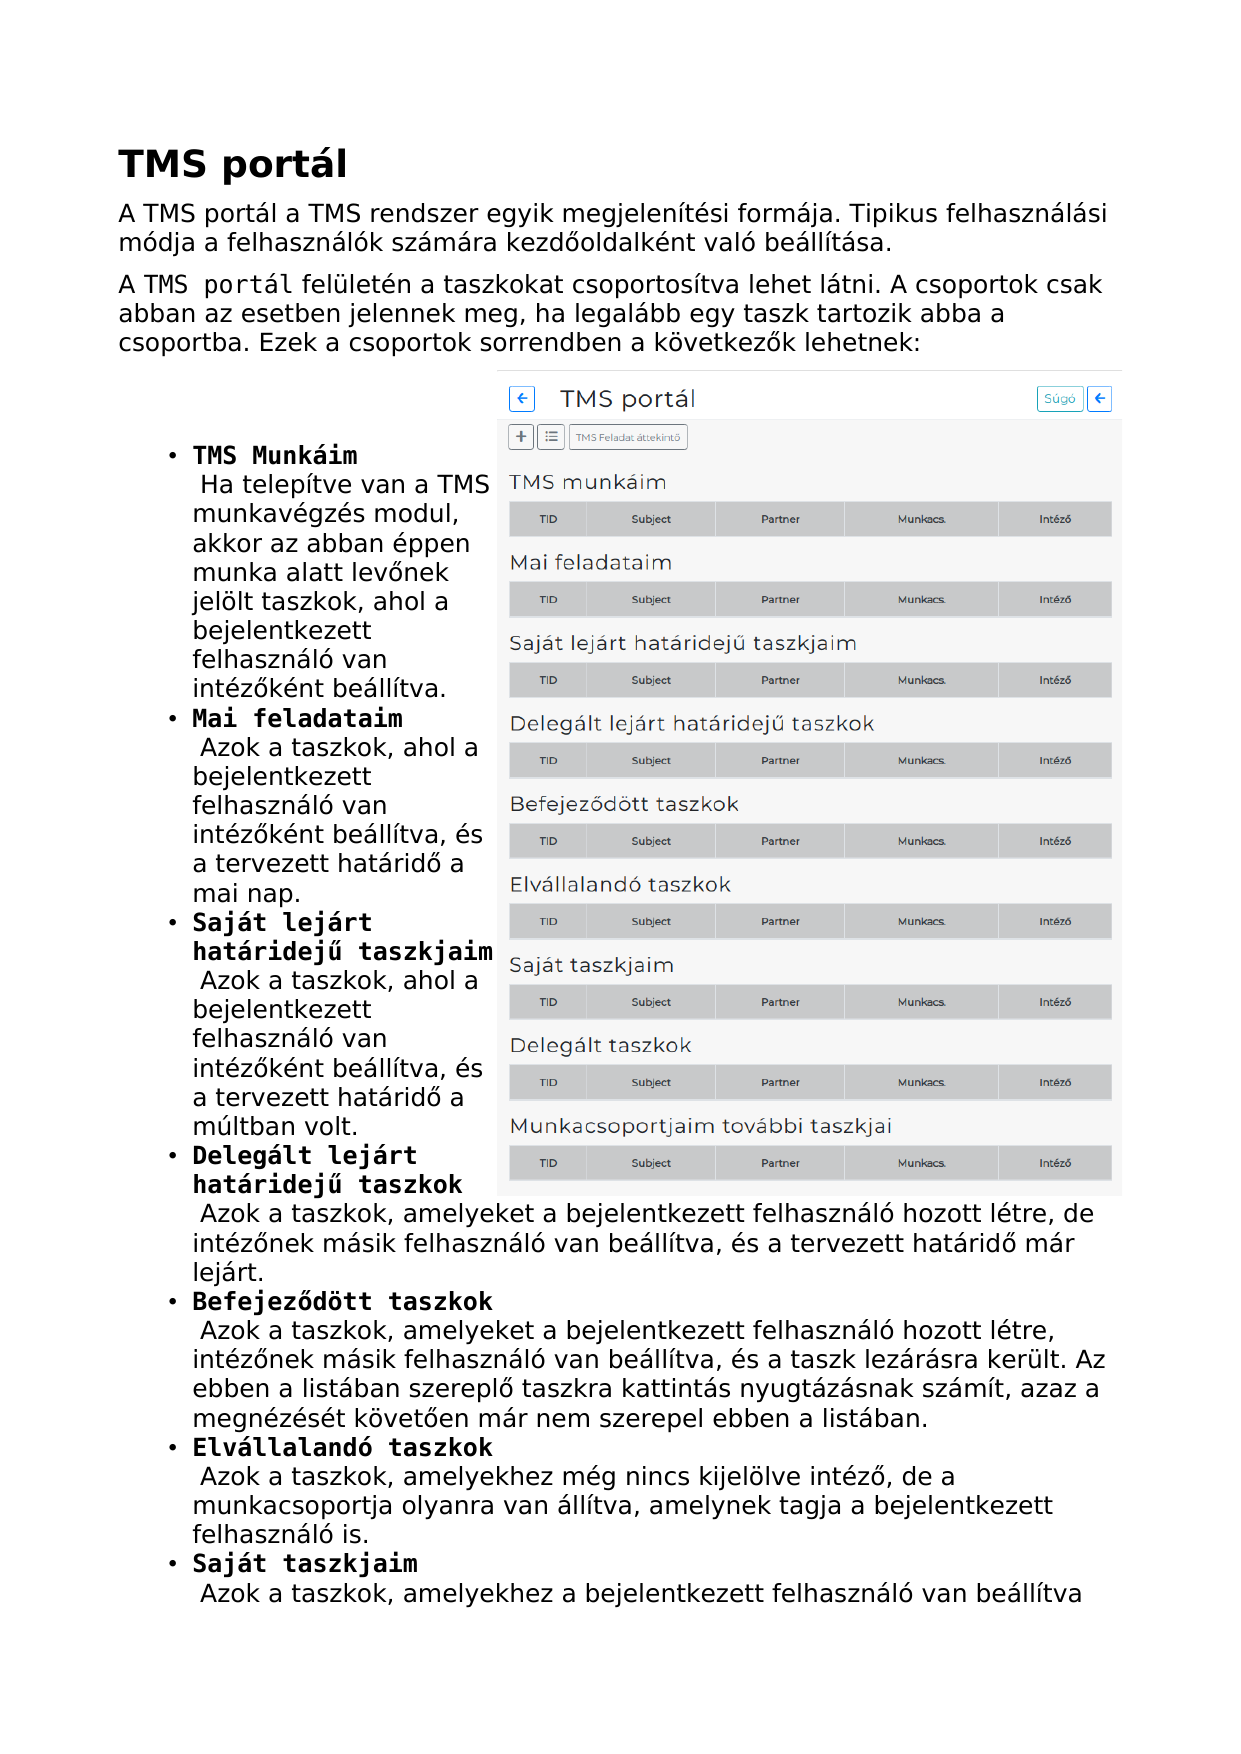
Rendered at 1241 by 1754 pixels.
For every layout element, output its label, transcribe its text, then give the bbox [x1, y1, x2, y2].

list TMS Munkáim Ha telepítve van a TMS munkavégzés modul, akkor az abban éppen munka alatt levőnek jelölt taszkok, ahol a bejelentkezett felhasználó van intézőként beállítva. [177, 441, 497, 704]
list Elvállalandó taszkok Azok a taszkok, amelyekhez még nincs kijelölve intéző, de a munkacsoportja olyanra van állítva, amelynek tagja a bejelentkezett felhasználó is. [177, 1433, 1122, 1549]
picture [497, 370, 1123, 1196]
list Delegált lejárt határidejű taszkok Azok a taszkok, amelyeket a bejelentkezett felhasználó hozott létre, de intézőnek másik felhasználó van beállítva, és a tervezett határidő már lejárt. [177, 1141, 1122, 1287]
list Saját lejárt határidejű taszkjaim Azok a taszkok, ahol a bejelentkezett felhasználó van intézőként beállítva, és a tervezett határidő a múltban volt. [177, 908, 497, 1141]
subtitle TMS portál [118, 143, 1122, 187]
text A TMS portál felületén a taszkokat csoportosítva lehet látni. A csoportok csak abban az esetben jelennek meg, ha legalább egy taszk tartozik abba a csoportba. Ezek a csoportok sorrendben a következők lehetnek: [118, 270, 1122, 358]
list Saját taszkjaim Azok a taszkok, amelyekhez a bejelentkezett felhasználó van beállítva [177, 1549, 1122, 1608]
list Mai feladataim Azok a taszkok, ahol a bejelentkezett felhasználó van intézőként beállítva, és a tervezett határidő a mai nap. [177, 704, 497, 908]
list Befejeződött taszkok Azok a taszkok, amelyeket a bejelentkezett felhasználó hozott létre, intézőnek másik felhasználó van beállítva, és a taszk lezárásra került. Az ebben a listában szereplő taszkra kattintás nyugtázásnak számít, azaz a megnézését követően már nem szerepel ebben a listában. [177, 1287, 1122, 1433]
text A TMS portál a TMS rendszer egyik megjelenítési formája. Tipikus felhasználási módja a felhasználók számára kezdőoldalként való beállítása. [118, 199, 1122, 258]
